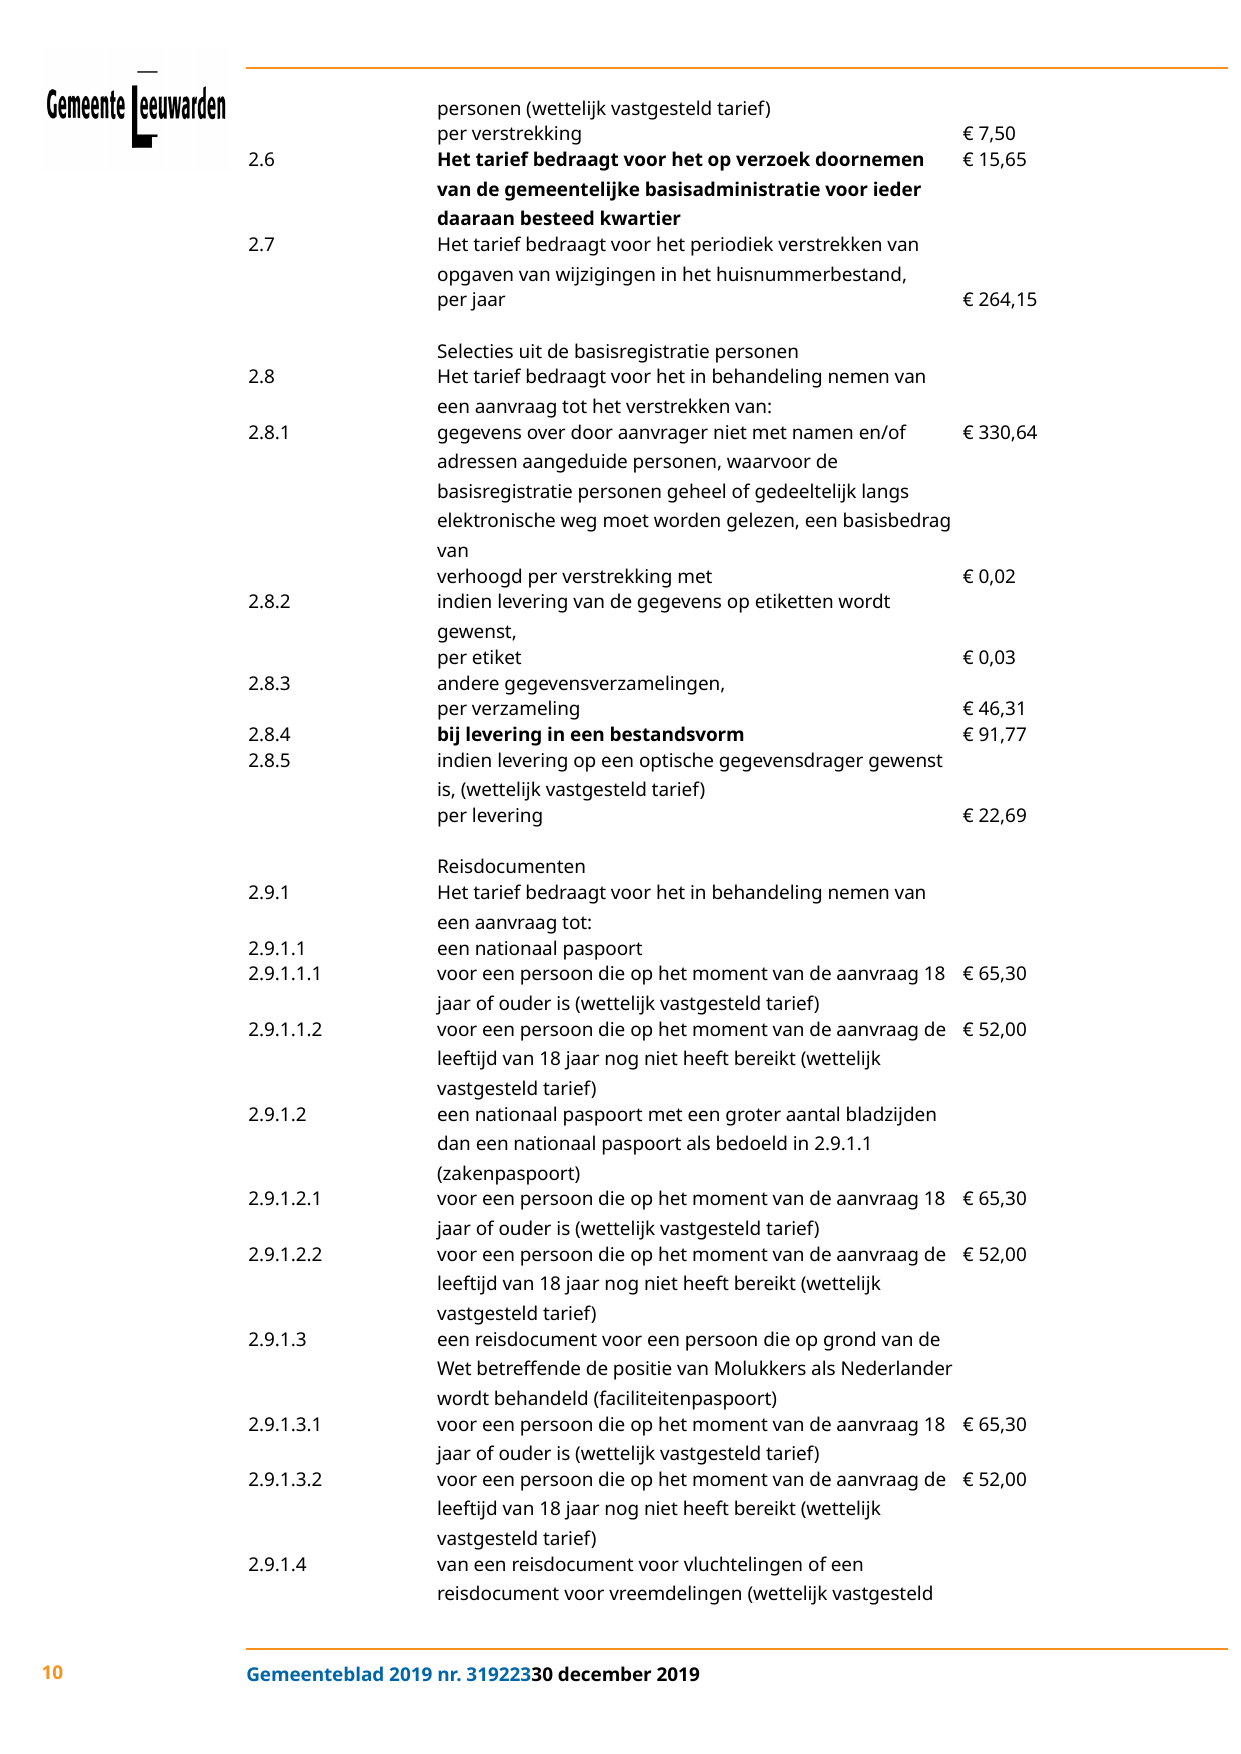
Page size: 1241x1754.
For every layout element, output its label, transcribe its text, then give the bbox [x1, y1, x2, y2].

table_cell [248, 828, 437, 854]
table_cell 2.8.3 [248, 670, 437, 696]
table_cell [963, 670, 1152, 696]
table_cell Reisdocumenten [437, 854, 963, 879]
table_cell indien levering van de gegevens op etiketten wordt gewenst, [437, 589, 963, 644]
table_cell [963, 854, 1152, 879]
table_cell Selecties uit de basisregistratie personen [437, 338, 963, 364]
table_cell 2.7 [248, 231, 437, 286]
table_cell Het tarief bedraagt voor het periodiek verstrekken van opgaven van wijzigingen in het huisnummerbestand, [437, 231, 963, 286]
table_cell van een reisdocument voor vluchtelingen of een reisdocument voor vreemdelingen (wettelijk vastgesteld [437, 1551, 963, 1606]
table_cell per jaar [437, 286, 963, 312]
table_cell 2.8.4 [248, 721, 437, 747]
table_cell [963, 231, 1152, 286]
table_cell € 0,02 [963, 563, 1152, 589]
table_cell [248, 854, 437, 879]
table_cell een nationaal paspoort [437, 935, 963, 961]
table_cell 2.9.1.2.2 [248, 1241, 437, 1326]
table_cell € 65,30 [963, 1411, 1152, 1466]
table_cell verhoogd per verstrekking met [437, 563, 963, 589]
table_cell [963, 95, 1152, 121]
table_cell Het tarief bedraagt voor het in behandeling nemen van een aanvraag tot het verstrekken van: [437, 364, 963, 419]
table_cell € 52,00 [963, 1466, 1152, 1551]
table_cell voor een persoon die op het moment van de aanvraag de leeftijd van 18 jaar nog niet heeft bereikt (wettelijk vastgesteld tarief) [437, 1016, 963, 1101]
table_cell € 65,30 [963, 961, 1152, 1016]
table_cell [963, 1101, 1152, 1186]
table_cell 2.9.1.2 [248, 1101, 437, 1186]
table_cell 2.6 [248, 146, 437, 231]
table_cell een nationaal paspoort met een groter aantal bladzijden dan een nationaal paspoort als bedoeld in 2.9.1.1 (zakenpaspoort) [437, 1101, 963, 1186]
table_cell per verzameling [437, 696, 963, 721]
table_cell € 52,00 [963, 1016, 1152, 1101]
table_cell per levering [437, 802, 963, 828]
table_cell voor een persoon die op het moment van de aanvraag de leeftijd van 18 jaar nog niet heeft bereikt (wettelijk vastgesteld tarief) [437, 1241, 963, 1326]
table_cell € 15,65 [963, 146, 1152, 231]
table_cell Het tarief bedraagt voor het op verzoek doornemen van de gemeentelijke basisadministratie voor ieder daaraan besteed kwartier [437, 146, 963, 231]
table_cell [963, 747, 1152, 802]
table_cell 2.9.1.1.1 [248, 961, 437, 1016]
table_cell [963, 1326, 1152, 1411]
table_cell indien levering op een optische gegevensdrager gewenst is, (wettelijk vastgesteld tarief) [437, 747, 963, 802]
table_cell [248, 338, 437, 364]
table_cell per verstrekking [437, 121, 963, 146]
table_cell een reisdocument voor een persoon die op grond van de Wet betreffende de positie van Molukkers als Nederlander wordt behandeld (faciliteitenpaspoort) [437, 1326, 963, 1411]
table_cell € 264,15 [963, 286, 1152, 312]
table_cell [963, 338, 1152, 364]
table_cell [248, 286, 437, 312]
table_cell [437, 828, 963, 854]
table_cell voor een persoon die op het moment van de aanvraag de leeftijd van 18 jaar nog niet heeft bereikt (wettelijk vastgesteld tarief) [437, 1466, 963, 1551]
table_cell 2.8.2 [248, 589, 437, 644]
table_cell [963, 364, 1152, 419]
table_cell [248, 312, 437, 338]
table_cell gegevens over door aanvrager niet met namen en/of adressen aangeduide personen, waarvoor de basisregistratie personen geheel of gedeeltelijk langs elektronische weg moet worden gelezen, een basisbedrag van [437, 419, 963, 563]
table_cell 2.9.1.3.2 [248, 1466, 437, 1551]
table_cell [963, 828, 1152, 854]
table_cell per etiket [437, 644, 963, 670]
table_cell [963, 312, 1152, 338]
table_cell € 22,69 [963, 802, 1152, 828]
table_cell 2.9.1.1 [248, 935, 437, 961]
picture [41, 47, 231, 172]
table_cell € 7,50 [963, 121, 1152, 146]
table_cell € 0,03 [963, 644, 1152, 670]
table_cell bij levering in een bestandsvorm [437, 721, 963, 747]
table_cell 2.8.5 [248, 747, 437, 802]
table_cell [248, 802, 437, 828]
table_cell [963, 1551, 1152, 1606]
table_cell [437, 312, 963, 338]
table_cell 2.9.1.4 [248, 1551, 437, 1606]
table_cell 2.8 [248, 364, 437, 419]
table_cell [248, 121, 437, 146]
table_cell [963, 589, 1152, 644]
table_cell € 65,30 [963, 1186, 1152, 1241]
table_cell 2.8.1 [248, 419, 437, 563]
table_cell € 330,64 [963, 419, 1152, 563]
table_cell andere gegevensverzamelingen, [437, 670, 963, 696]
table_cell € 91,77 [963, 721, 1152, 747]
table_cell 2.9.1.3.1 [248, 1411, 437, 1466]
table_cell Het tarief bedraagt voor het in behandeling nemen van een aanvraag tot: [437, 880, 963, 935]
table_cell [248, 644, 437, 670]
table_cell [963, 880, 1152, 935]
table_cell voor een persoon die op het moment van de aanvraag 18 jaar of ouder is (wettelijk vastgesteld tarief) [437, 1186, 963, 1241]
table_cell [248, 563, 437, 589]
table_cell € 46,31 [963, 696, 1152, 721]
table_cell € 52,00 [963, 1241, 1152, 1326]
table_cell voor een persoon die op het moment van de aanvraag 18 jaar of ouder is (wettelijk vastgesteld tarief) [437, 1411, 963, 1466]
table_cell voor een persoon die op het moment van de aanvraag 18 jaar of ouder is (wettelijk vastgesteld tarief) [437, 961, 963, 1016]
table_cell [248, 696, 437, 721]
table_cell 2.9.1.2.1 [248, 1186, 437, 1241]
table_cell [248, 95, 437, 121]
table_cell [963, 935, 1152, 961]
table_cell personen (wettelijk vastgesteld tarief) [437, 95, 963, 121]
table_cell 2.9.1.3 [248, 1326, 437, 1411]
table_cell 2.9.1 [248, 880, 437, 935]
table_cell 2.9.1.1.2 [248, 1016, 437, 1101]
